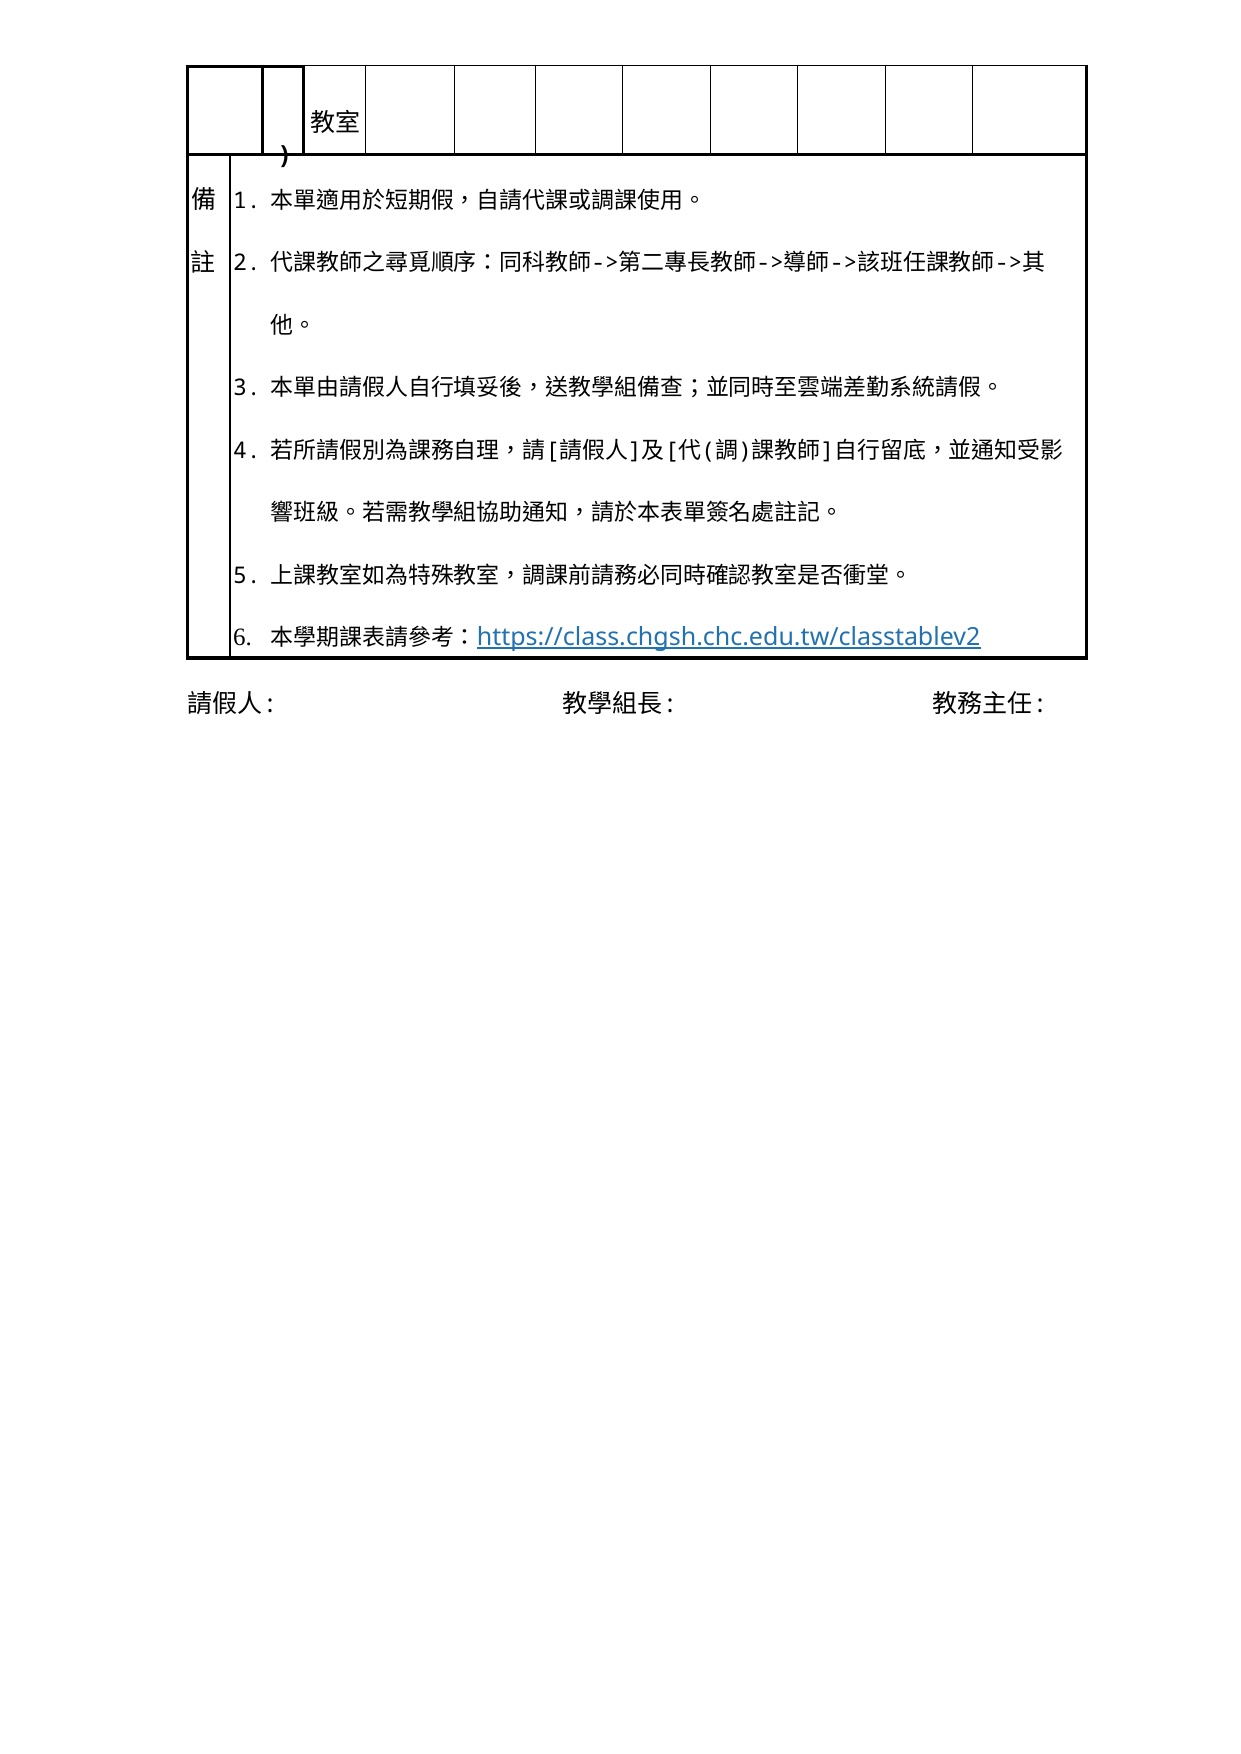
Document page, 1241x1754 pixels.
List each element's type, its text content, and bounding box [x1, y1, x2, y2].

table_cell [536, 66, 622, 153]
table_cell 備 註 [189, 156, 229, 656]
table_cell [623, 66, 710, 153]
table_cell [189, 68, 261, 153]
table_cell 教室 [305, 66, 365, 153]
text 請假人: 教學組長: 教務主任: [187, 660, 1053, 722]
table_cell [798, 66, 885, 153]
table_cell [711, 66, 797, 153]
table_cell 本單適用於短期假，自請代課或調課使用。 代課教師之尋覓順序：同科教師->第二專長教師->導師->該班任課教師->其他。 本單由請假人自行填妥後，送教學組備查；並同時至雲端差勤系統請假。 若所請假別為課務自理，請[請假人]及[代(調)課教師]自行留底，並通知受影響班級。若需教學組協助通知，請於本表單簽名處註記。 上課教室如為特殊教室，調課前請務必同時確認教室是否衝堂。 本學期課表請參考：https://class.chgsh.chc.edu.tw/classtablev2 [231, 156, 1085, 656]
table_cell 調補課(或互調) [264, 68, 302, 153]
table_cell [973, 66, 1085, 153]
table_cell [886, 66, 972, 153]
table_cell [366, 66, 454, 153]
table_cell [455, 66, 535, 153]
